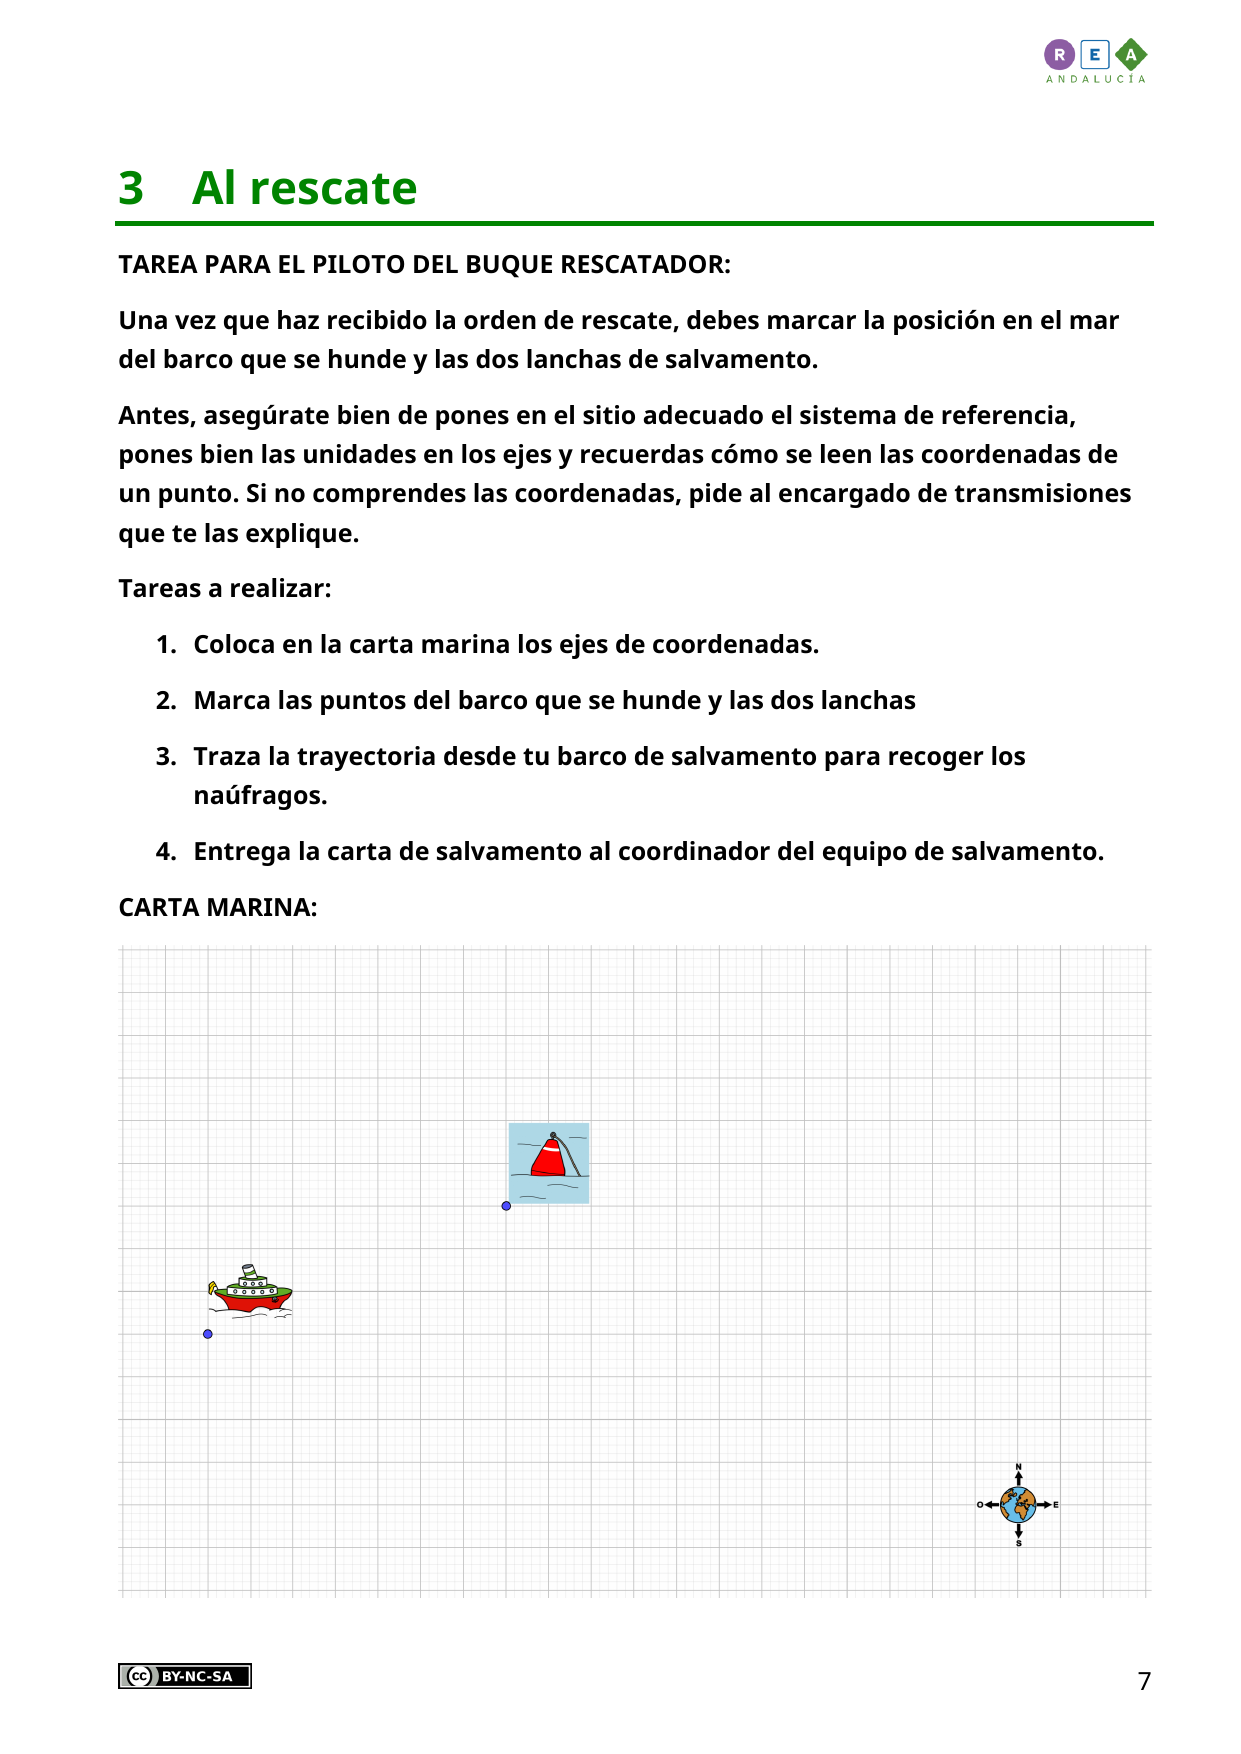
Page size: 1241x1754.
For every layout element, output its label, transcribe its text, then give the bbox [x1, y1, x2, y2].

text Una vez que haz recibido la orden de rescate, debes marcar la posición en el mar del barco que se hunde y las dos lanchas de salvamento. [118, 303, 1152, 376]
list Coloca en la carta marina los ejes de coordenadas. [156, 627, 1152, 661]
text Tareas a realizar: [118, 571, 1152, 605]
text TAREA PARA EL PILOTO DEL BUQUE RESCATADOR: [118, 247, 1152, 281]
list Traza la trayectoria desde tu barco de salvamento para recoger los naúfragos. [156, 739, 1152, 812]
subtitle Al rescate [115, 152, 1154, 221]
list Marca las puntos del barco que se hunde y las dos lanchas [156, 683, 1152, 717]
picture [118, 1663, 536, 1698]
text Antes, asegúrate bien de pones en el sitio adecuado el sistema de referencia, pones bien las unidades en los ejes y recuerdas cómo se leen las coordenadas de un punto. Si no comprendes las coordenadas, pide al encargado de transmisiones que te las explique. [118, 398, 1152, 549]
text CARTA MARINA: [118, 889, 1152, 923]
picture [118, 945, 1152, 1598]
list Entrega la carta de salvamento al coordinador del equipo de salvamento. [156, 834, 1152, 868]
picture [1039, 33, 1152, 88]
